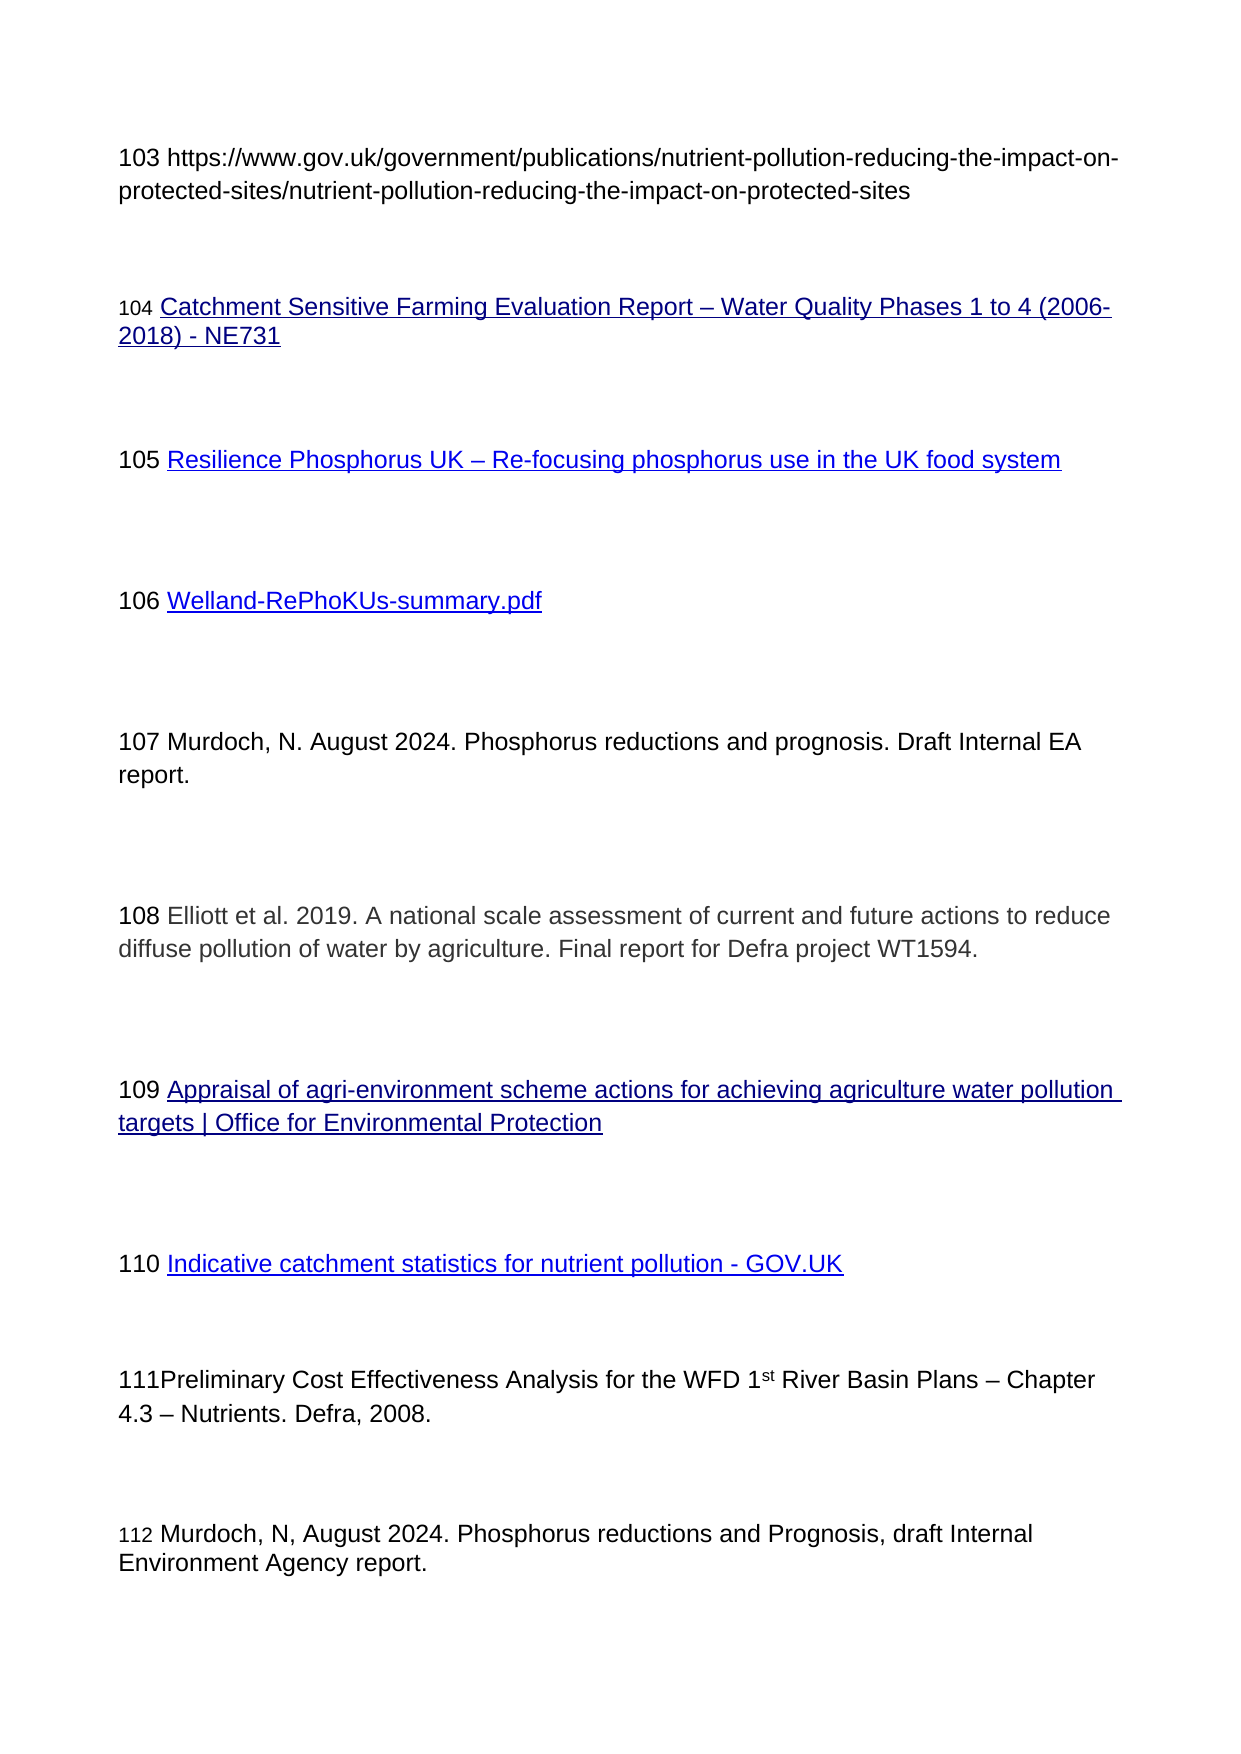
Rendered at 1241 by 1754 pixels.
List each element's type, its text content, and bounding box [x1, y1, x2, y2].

text Murdoch, N, August 2024. Phosphorus reductions and Prognosis, draft Internal Environment Agency report. [118, 1519, 1122, 1576]
text Murdoch, N. August 2024. Phosphorus reductions and prognosis. Draft Internal EA report. [118, 727, 1122, 789]
text Catchment Sensitive Farming Evaluation Report – Water Quality Phases 1 to 4 (2006-2018) - NE731 [118, 292, 1122, 350]
text Indicative catchment statistics for nutrient pollution - GOV.UK [118, 1249, 1122, 1278]
text Elliott et al. 2019. A national scale assessment of current and future actions to reduce diffuse pollution of water by agriculture. Final report for Defra project WT1594. [118, 901, 1122, 963]
text Preliminary Cost Effectiveness Analysis for the WFD 1st River Basin Plans – Chapter 4.3 – Nutrients. Defra, 2008. [118, 1366, 1122, 1427]
text Welland-RePhoKUs-summary.pdf [118, 586, 1122, 615]
text https://www.gov.uk/government/publications/nutrient-pollution-reducing-the-impact-on-protected-sites/nutrient-pollution-reducing-the-impact-on-protected-sites [118, 143, 1122, 205]
text Resilience Phosphorus UK – Re-focusing phosphorus use in the UK food system [118, 445, 1122, 474]
text Appraisal of agri-environment scheme actions for achieving agriculture water pollution targets | Office for Environmental Protection [118, 1075, 1122, 1137]
